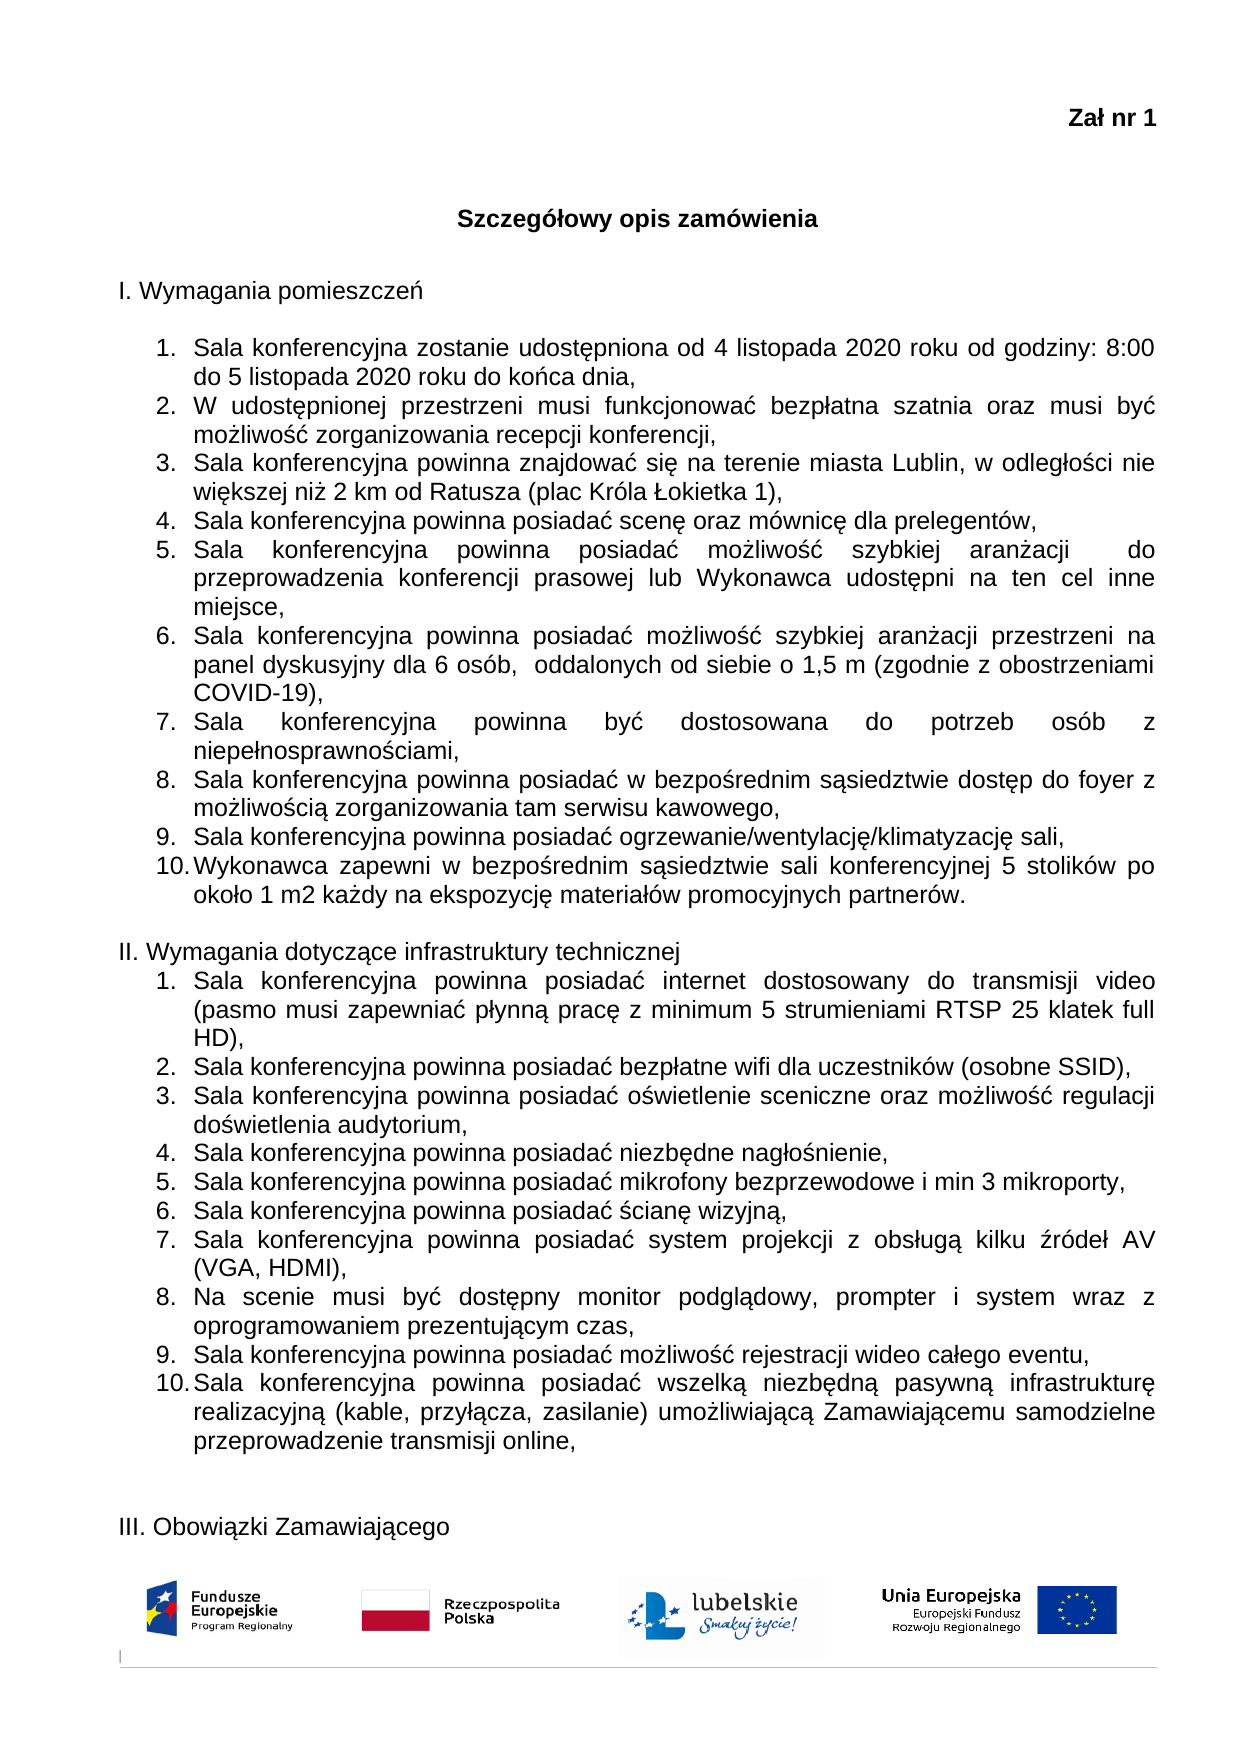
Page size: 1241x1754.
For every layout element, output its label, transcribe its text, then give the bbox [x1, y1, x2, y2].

list Sala konferencyjna powinna posiadać mikrofony bezprzewodowe i min 3 mikroporty, [156, 1167, 1157, 1196]
text Zał nr 1 [118, 103, 1157, 131]
picture [120, 1560, 1158, 1668]
text III. Obowiązki Zamawiającego [118, 1512, 1157, 1541]
list Sala konferencyjna powinna posiadać niezbędne nagłośnienie, [156, 1138, 1157, 1167]
list Sala konferencyjna powinna posiadać w bezpośrednim sąsiedztwie dostęp do foyer z możliwością zorganizowania tam serwisu kawowego, [156, 764, 1157, 822]
list Sala konferencyjna powinna znajdować się na terenie miasta Lublin, w odległości nie większej niż 2 km od Ratusza (plac Króla Łokietka 1), [156, 448, 1157, 506]
list Sala konferencyjna powinna posiadać ścianę wizyjną, [156, 1196, 1157, 1224]
list Sala konferencyjna powinna posiadać możliwość szybkiej aranżacji przestrzeni na panel dyskusyjny dla 6 osób, oddalonych od siebie o 1,5 m (zgodnie z obostrzeniami COVID-19), [156, 621, 1157, 707]
text I. Wymagania pomieszczeń [118, 276, 1157, 304]
list Sala konferencyjna powinna posiadać system projekcji z obsługą kilku źródeł AV (VGA, HDMI), [156, 1224, 1157, 1282]
list Sala konferencyjna powinna posiadać możliwość szybkiej aranżacji do przeprowadzenia konferencji prasowej lub Wykonawca udostępni na ten cel inne miejsce, [156, 534, 1157, 621]
list Na scenie musi być dostępny monitor podglądowy, prompter i system wraz z oprogramowaniem prezentującym czas, [156, 1282, 1157, 1339]
list Sala konferencyjna powinna posiadać bezpłatne wifi dla uczestników (osobne SSID), [156, 1052, 1157, 1081]
text II. Wymagania dotyczące infrastruktury technicznej [118, 937, 1157, 966]
list W udostępnionej przestrzeni musi funkcjonować bezpłatna szatnia oraz musi być możliwość zorganizowania recepcji konferencji, [156, 391, 1157, 448]
list Sala konferencyjna powinna posiadać wszelką niezbędną pasywną infrastrukturę realizacyjną (kable, przyłącza, zasilanie) umożliwiającą Zamawiającemu samodzielne przeprowadzenie transmisji online, [156, 1368, 1157, 1454]
list Sala konferencyjna zostanie udostępniona od 4 listopada 2020 roku od godziny: 8:00 do 5 listopada 2020 roku do końca dnia, [156, 333, 1157, 391]
list Sala konferencyjna powinna być dostosowana do potrzeb osób z niepełnosprawnościami, [156, 707, 1157, 764]
text Szczegółowy opis zamówienia [118, 204, 1157, 232]
list Wykonawca zapewni w bezpośrednim sąsiedztwie sali konferencyjnej 5 stolików po około 1 m2 każdy na ekspozycję materiałów promocyjnych partnerów. [156, 851, 1157, 908]
list Sala konferencyjna powinna posiadać internet dostosowany do transmisji video (pasmo musi zapewniać płynną pracę z minimum 5 strumieniami RTSP 25 klatek full HD), [156, 966, 1157, 1052]
list Sala konferencyjna powinna posiadać możliwość rejestracji wideo całego eventu, [156, 1339, 1157, 1368]
list Sala konferencyjna powinna posiadać ogrzewanie/wentylację/klimatyzację sali, [156, 822, 1157, 851]
list Sala konferencyjna powinna posiadać scenę oraz mównicę dla prelegentów, [156, 506, 1157, 534]
list Sala konferencyjna powinna posiadać oświetlenie sceniczne oraz możliwość regulacji doświetlenia audytorium, [156, 1081, 1157, 1138]
